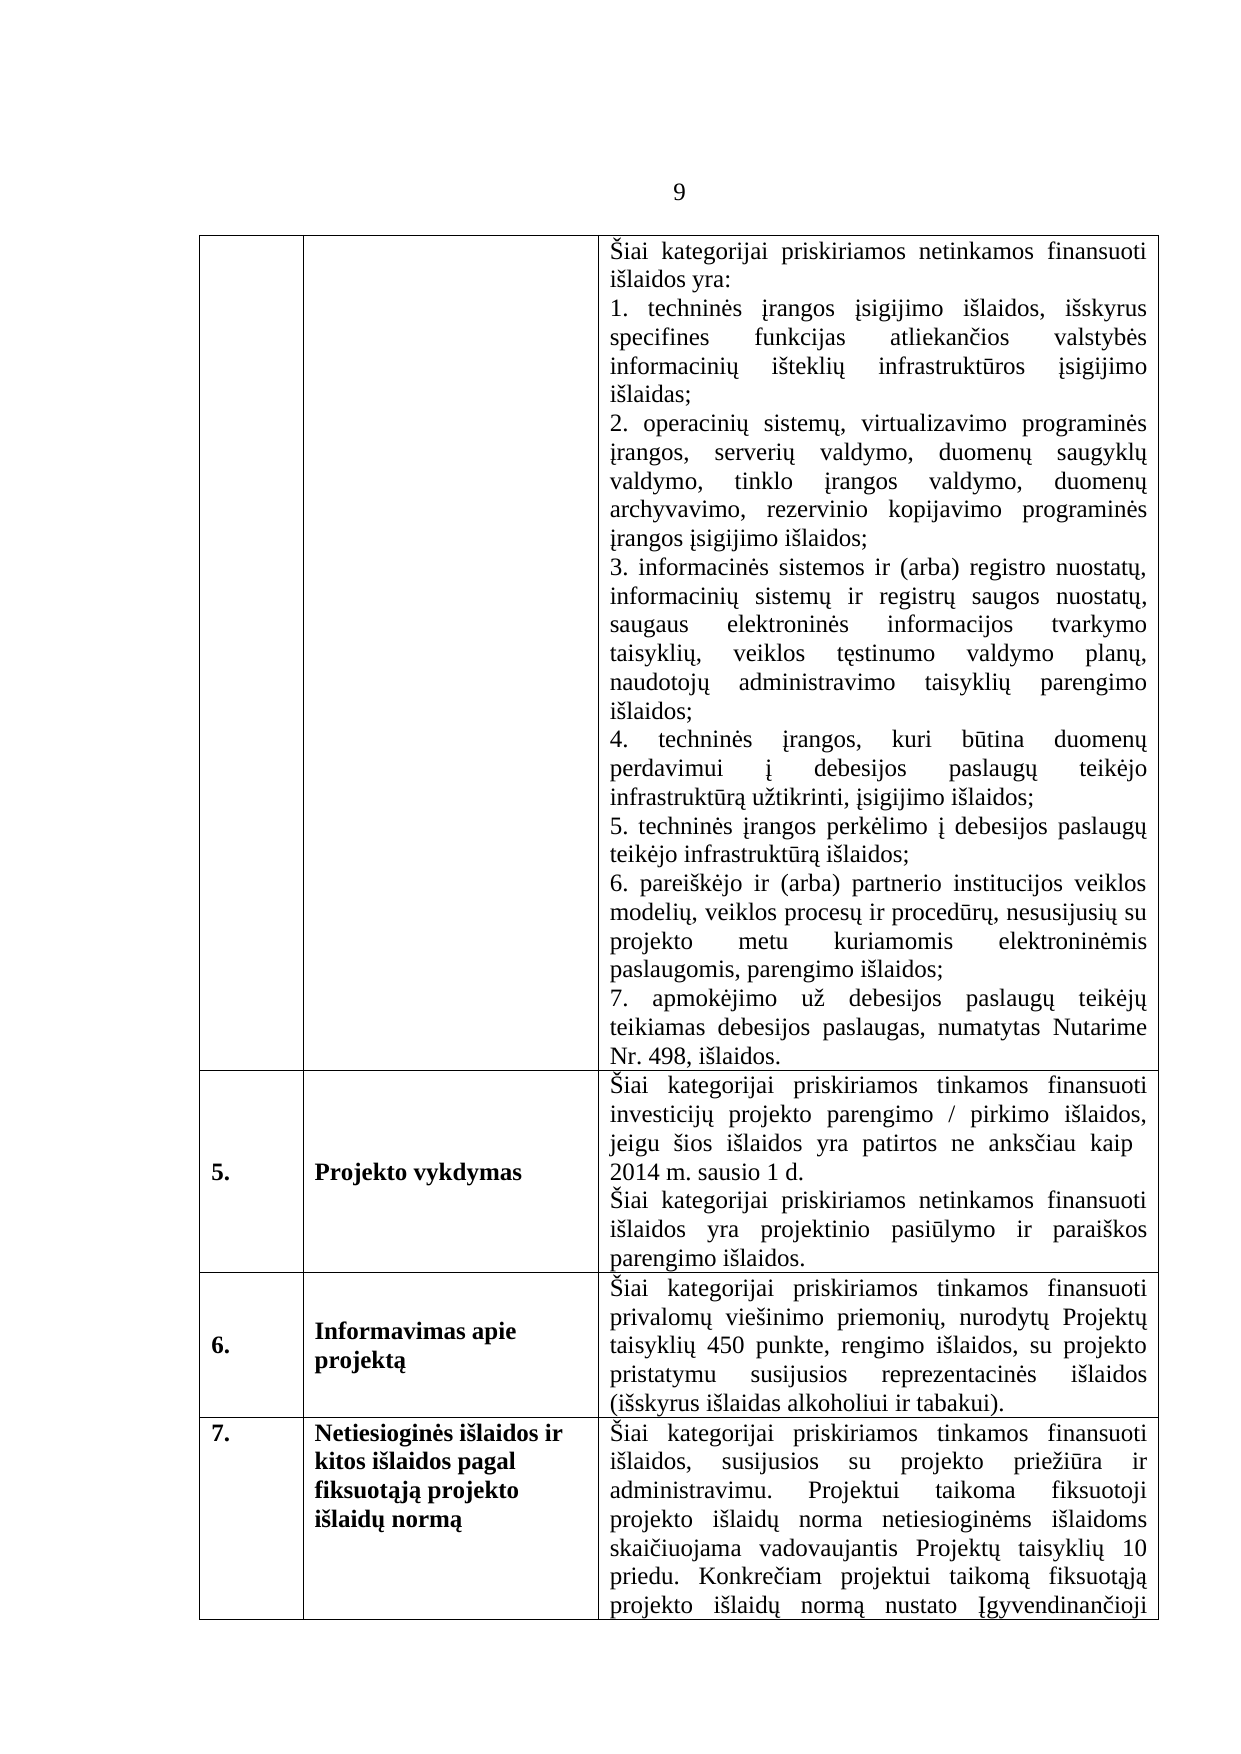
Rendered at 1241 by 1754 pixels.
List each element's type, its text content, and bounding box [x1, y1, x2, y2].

table_cell 6. [200, 1273, 303, 1417]
table_cell Projekto vykdymas [304, 1071, 598, 1272]
table_cell [304, 236, 598, 1069]
table_cell Šiai kategorijai priskiriamos tinkamos finansuoti privalomų viešinimo priemonių, nurodytų Projektų taisyklių 450 punkte, rengimo išlaidos, su projekto pristatymu susijusios reprezentacinės išlaidos (išskyrus išlaidas alkoholiui ir tabakui). [599, 1273, 1158, 1417]
table_cell Informavimas apie projektą [304, 1273, 598, 1417]
table_cell 7. [200, 1418, 303, 1619]
table_cell [200, 236, 303, 1069]
table_cell 5. [200, 1071, 303, 1272]
table_cell Šiai kategorijai priskiriamos tinkamos finansuoti investicijų projekto parengimo / pirkimo išlaidos, jeigu šios išlaidos yra patirtos ne anksčiau kaip 2014 m. sausio 1 d. Šiai kategorijai priskiriamos netinkamos finansuoti išlaidos yra projektinio pasiūlymo ir paraiškos parengimo išlaidos. [599, 1071, 1158, 1272]
table_cell Netiesioginės išlaidos ir kitos išlaidos pagal fiksuotąją projekto išlaidų normą [304, 1418, 598, 1619]
table_cell Šiai kategorijai priskiriamos tinkamos finansuoti išlaidos, susijusios su projekto priežiūra ir administravimu. Projektui taikoma fiksuotoji projekto išlaidų norma netiesioginėms išlaidoms skaičiuojama vadovaujantis Projektų taisyklių 10 priedu. Konkrečiam projektui taikomą fiksuotąją projekto išlaidų normą nustato Įgyvendinančioji [599, 1418, 1158, 1619]
table_cell Šiai kategorijai priskiriamos netinkamos finansuoti išlaidos yra: 1. techninės įrangos įsigijimo išlaidos, išskyrus specifines funkcijas atliekančios valstybės informacinių išteklių infrastruktūros įsigijimo išlaidas; 2. operacinių sistemų, virtualizavimo programinės įrangos, serverių valdymo, duomenų saugyklų valdymo, tinklo įrangos valdymo, duomenų archyvavimo, rezervinio kopijavimo programinės įrangos įsigijimo išlaidos; 3. informacinės sistemos ir (arba) registro nuostatų, informacinių sistemų ir registrų saugos nuostatų, saugaus elektroninės informacijos tvarkymo taisyklių, veiklos tęstinumo valdymo planų, naudotojų administravimo taisyklių parengimo išlaidos; 4. techninės įrangos, kuri būtina duomenų perdavimui į debesijos paslaugų teikėjo infrastruktūrą užtikrinti, įsigijimo išlaidos; 5. techninės įrangos perkėlimo į debesijos paslaugų teikėjo infrastruktūrą išlaidos; 6. pareiškėjo ir (arba) partnerio institucijos veiklos modelių, veiklos procesų ir procedūrų, nesusijusių su projekto metu kuriamomis elektroninėmis paslaugomis, parengimo išlaidos; 7. apmokėjimo už debesijos paslaugų teikėjų teikiamas debesijos paslaugas, numatytas Nutarime Nr. 498, išlaidos. [599, 236, 1158, 1069]
